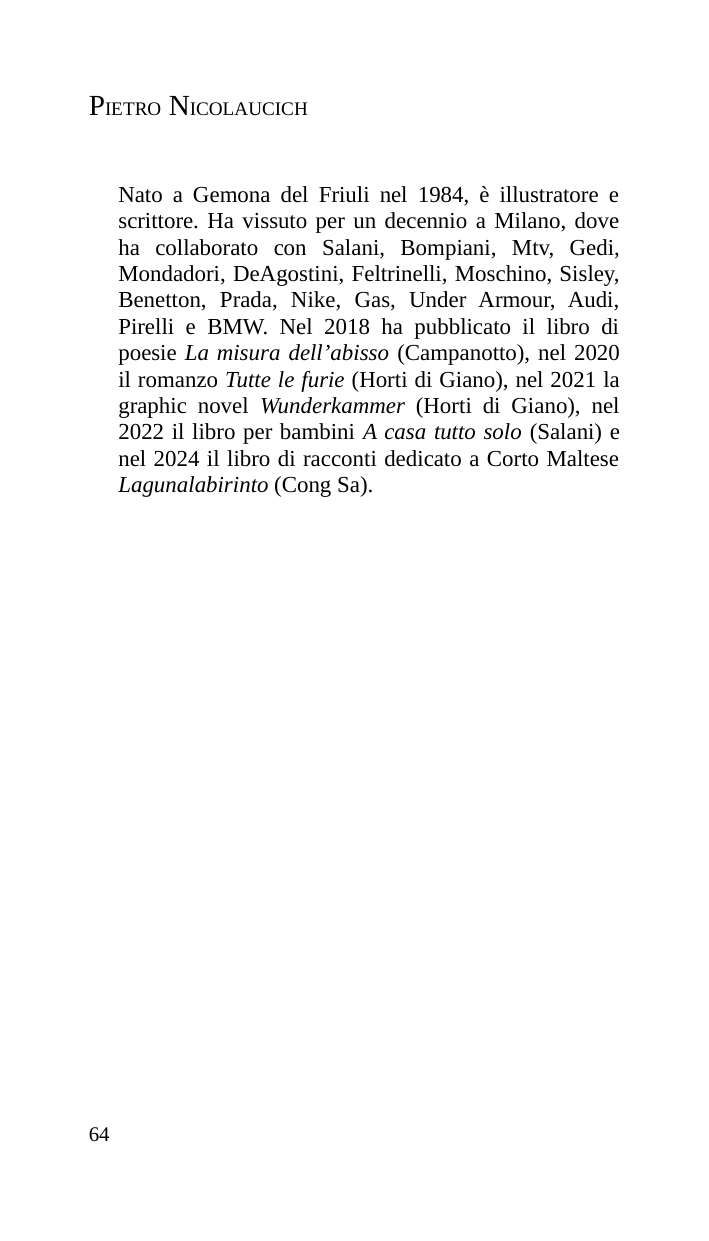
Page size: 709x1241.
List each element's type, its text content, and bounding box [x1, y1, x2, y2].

text Pietro Nicolaucich [88, 88, 620, 122]
text Nato a Gemona del Friuli nel 1984, è illustratore e scrittore. Ha vissuto per un decennio a Milano, dove ha collaborato con Salani, Bompiani, Mtv, Gedi, Mondadori, DeAgostini, Feltrinelli, Moschino, Sisley, Benetton, Prada, Nike, Gas, Under Armour, Audi, Pirelli e BMW. Nel 2018 ha pubblicato il libro di poesie La misura dell’abisso (Campanotto), nel 2020 il romanzo Tutte le furie (Horti di Giano), nel 2021 la graphic novel Wunderkammer (Horti di Giano), nel 2022 il libro per bambini A casa tutto solo (Salani) e nel 2024 il libro di racconti dedicato a Corto Maltese Lagunalabirinto (Cong Sa). [118, 181, 620, 497]
